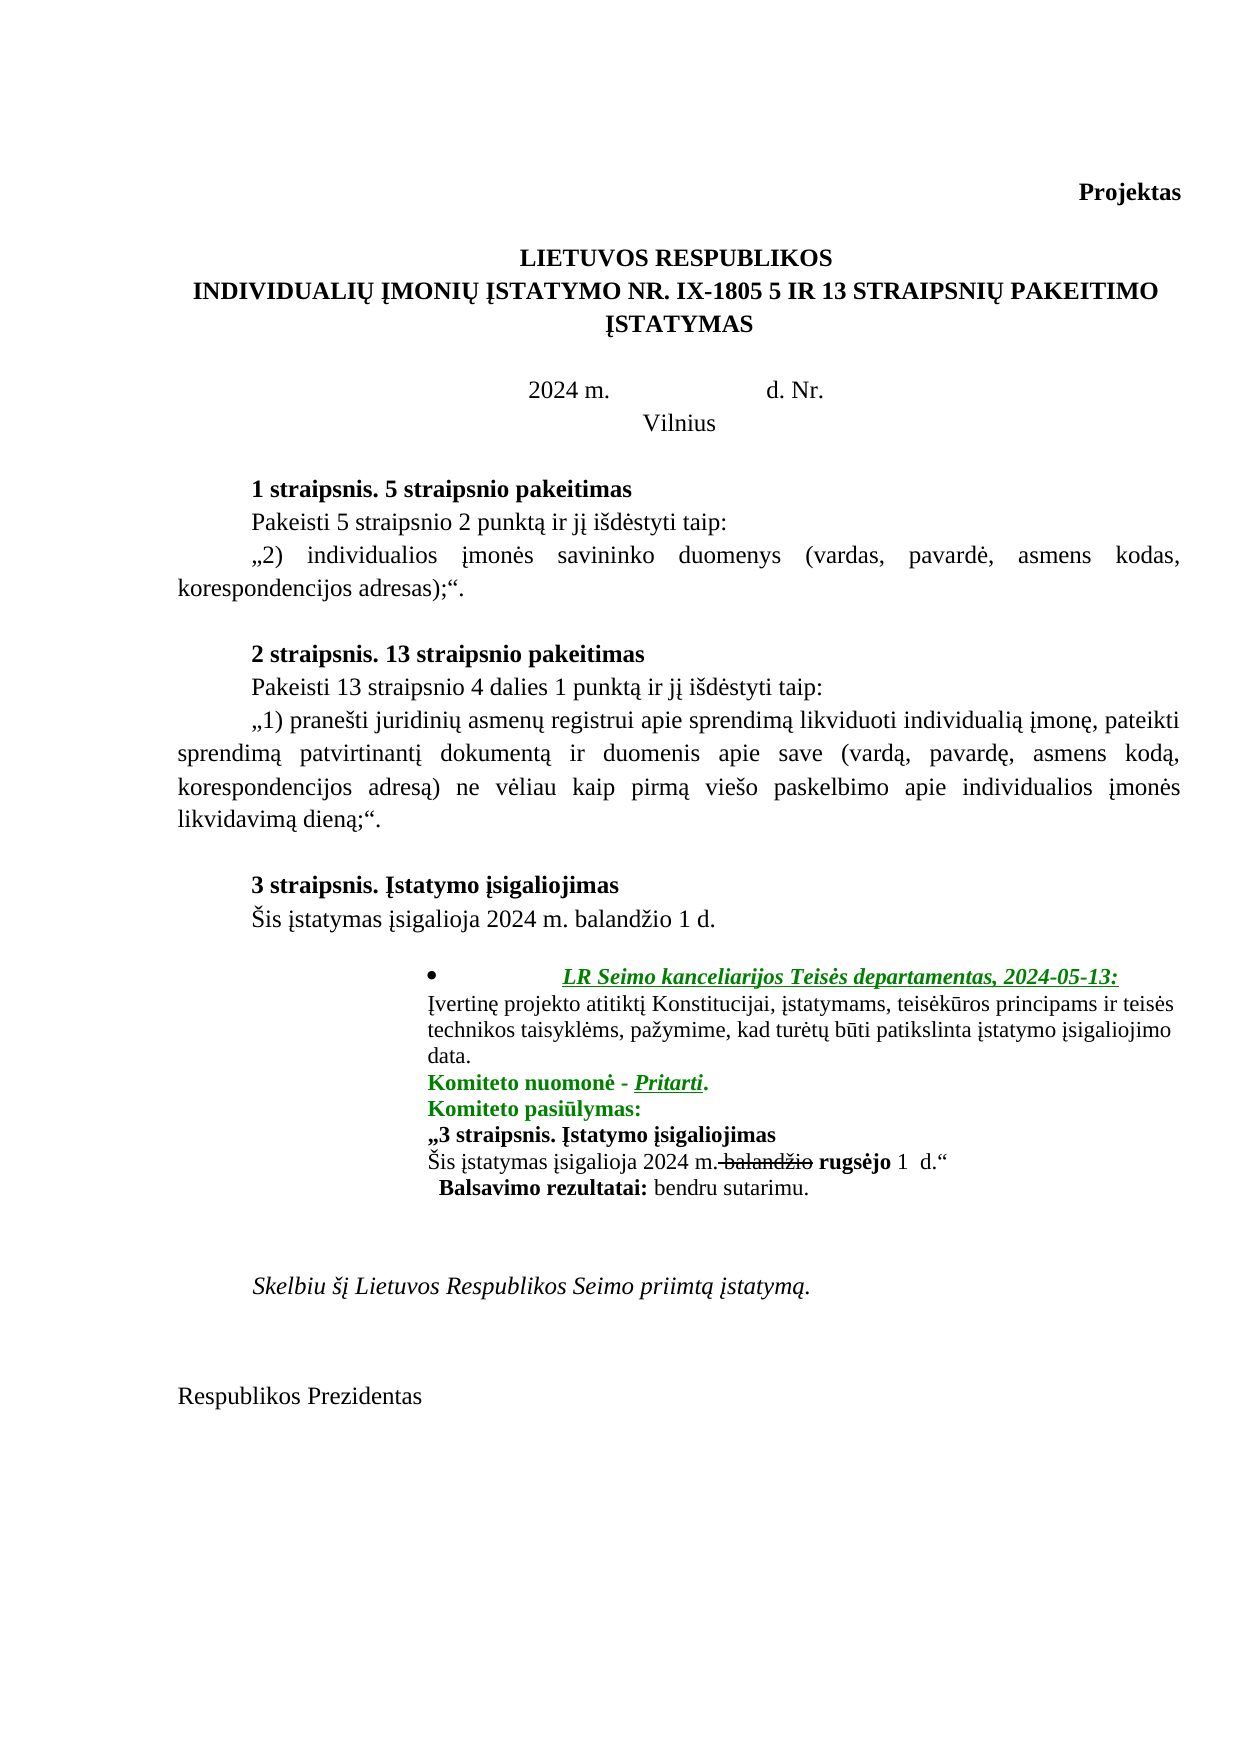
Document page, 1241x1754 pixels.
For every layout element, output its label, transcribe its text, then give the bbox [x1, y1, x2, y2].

text Projektas [916, 177, 1181, 206]
text Šis įstatymas įsigalioja 2024 m. balandžio rugsėjo 1 d.“ [427, 1148, 1181, 1174]
text Vilnius [177, 408, 1181, 437]
text 3 straipsnis. Įstatymo įsigaliojimas [177, 871, 1181, 899]
text Komiteto nuomonė - Pritarti. [427, 1069, 1181, 1095]
text Pakeisti 13 straipsnio 4 dalies 1 punktą ir jį išdėstyti taip: [251, 672, 1181, 701]
text „3 straipsnis. Įstatymo įsigaliojimas [427, 1122, 1181, 1148]
text INDIVIDUALIŲ ĮMONIŲ ĮSTATYMO NR. IX-1805 5 IR 13 STRAIPSNIŲ PAKEITIMO [177, 276, 1181, 305]
text 2 straipsnis. 13 straipsnio pakeitimas [177, 639, 1181, 668]
text 2024 m. d. Nr. [177, 375, 1181, 404]
list LR Seimo kanceliarijos Teisės departamentas, 2024-05-13: [427, 963, 1181, 990]
text Respublikos Prezidentas [177, 1381, 1181, 1410]
text Pakeisti 5 straipsnio 2 punktą ir jį išdėstyti taip: [251, 507, 1181, 536]
text „1) pranešti juridinių asmenų registrui apie sprendimą likviduoti individualią įmonę, pateikti sprendimą patvirtinantį dokumentą ir duomenis apie save (vardą, pavardę, asmens kodą, korespondencijos adresą) ne vėliau kaip pirmą viešo paskelbimo apie individualios įmonės likvidavimą dieną;“. [177, 706, 1181, 833]
text 1 straipsnis. 5 straipsnio pakeitimas [177, 474, 1181, 503]
text Įvertinę projekto atitiktį Konstitucijai, įstatymams, teisėkūros principams ir teisės technikos taisyklėms, pažymime, kad turėtų būti patikslinta įstatymo įsigaliojimo data. [427, 990, 1181, 1069]
text Komiteto pasiūlymas: [427, 1095, 1181, 1122]
text „2) individualios įmonės savininko duomenys (vardas, pavardė, asmens kodas, korespondencijos adresas);“. [177, 540, 1181, 602]
text Skelbiu šį Lietuvos Respublikos Seimo priimtą įstatymą. [177, 1271, 1181, 1300]
text ĮSTATYMAS [177, 309, 1181, 338]
text LIETUVOS RESPUBLIKOS [177, 243, 1181, 272]
text Balsavimo rezultatai: bendru sutarimu. [427, 1174, 1181, 1201]
text Šis įstatymas įsigalioja 2024 m. balandžio 1 d. [251, 904, 1181, 932]
